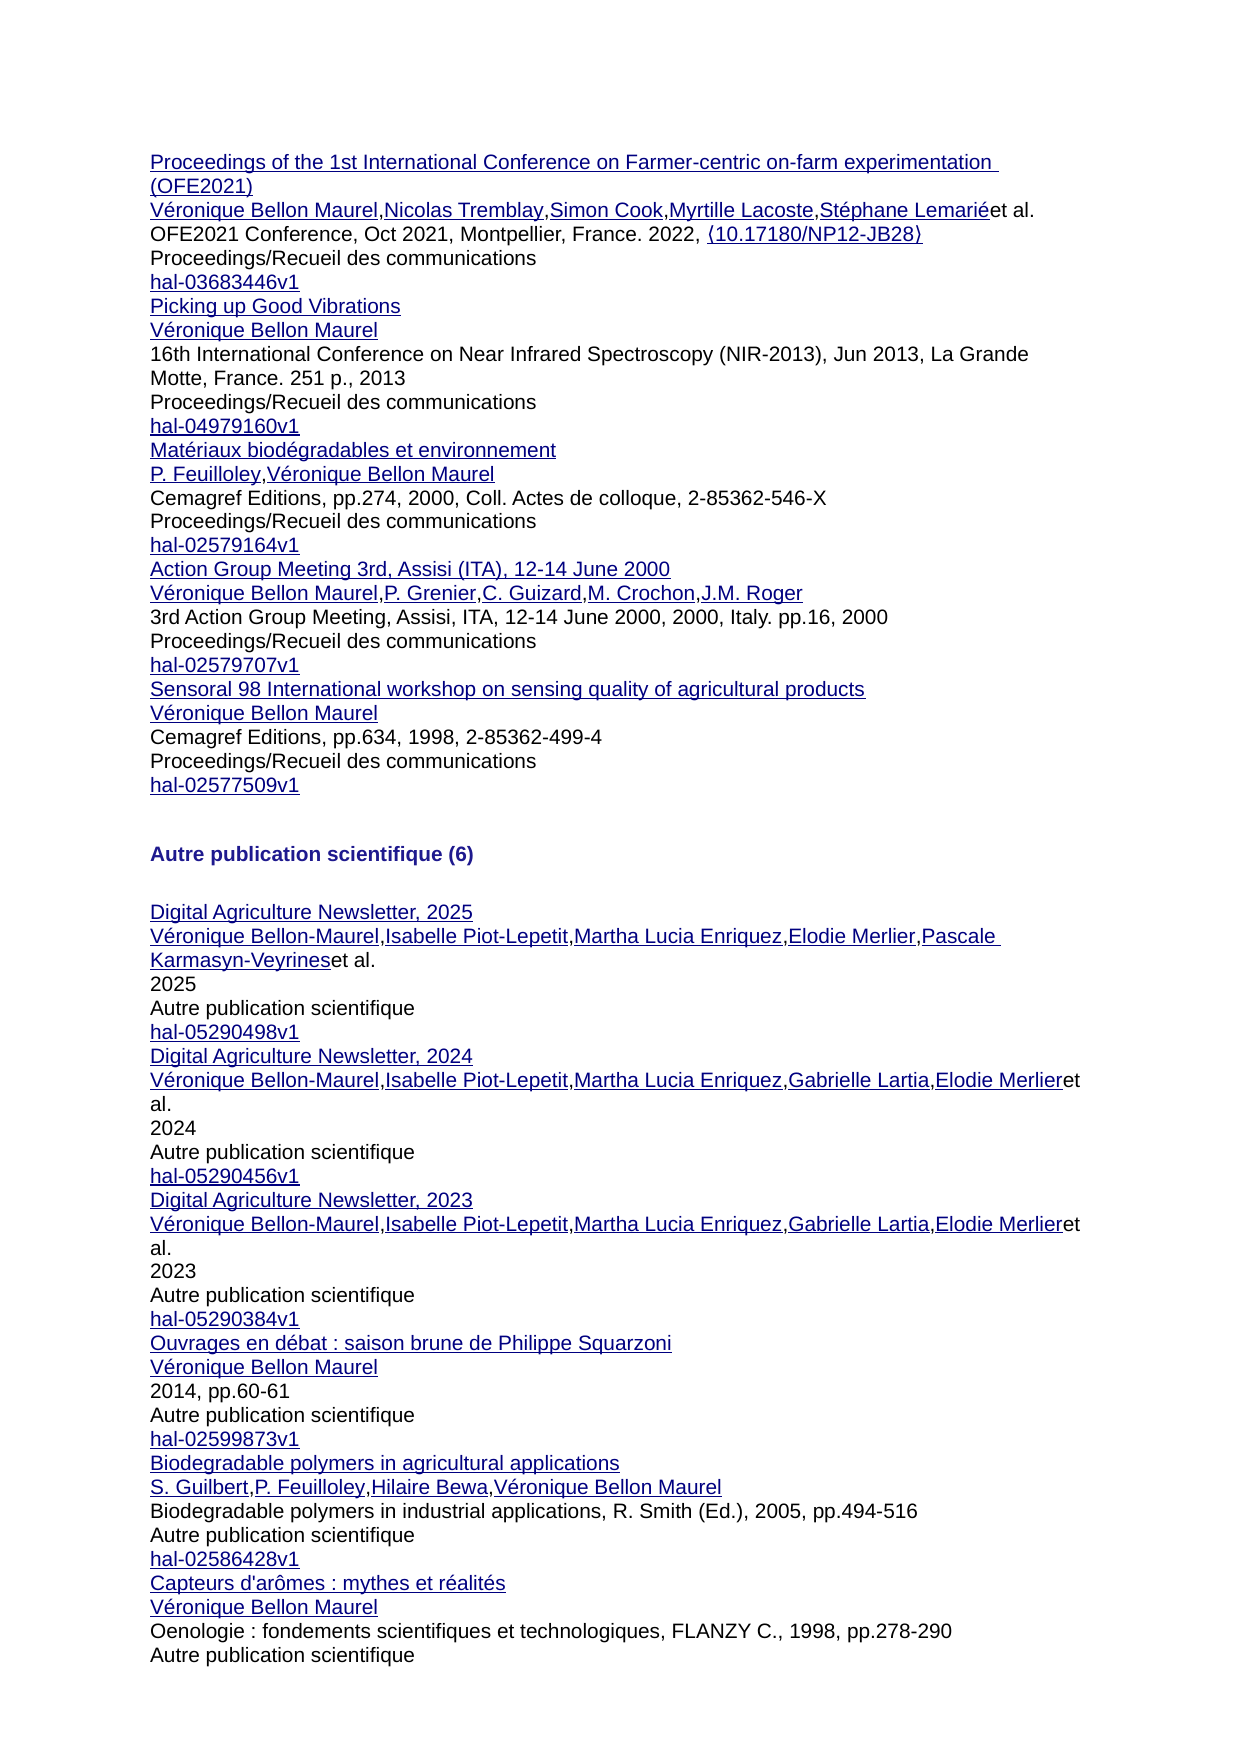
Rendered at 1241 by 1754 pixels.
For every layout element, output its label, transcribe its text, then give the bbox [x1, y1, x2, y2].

table_cell Digital Agriculture Newsletter, 2024 Véronique Bellon-Maurel,Isabelle Piot-Lepetit,Martha Lucia Enriquez,Gabrielle Lartia,Elodie Merlieret al. 2024 Autre publication scientifique hal-05290456v1 [150, 1044, 1090, 1187]
table_cell Proceedings of the 1st International Conference on Farmer-centric on-farm experimentation (OFE2021) Véronique Bellon Maurel,Nicolas Tremblay,Simon Cook,Myrtille Lacoste,Stéphane Lemariéet al. OFE2021 Conference, Oct 2021, Montpellier, France. 2022, ⟨10.17180/NP12-JB28⟩ Proceedings/Recueil des communications hal-03683446v1 [150, 150, 1090, 294]
table_cell Picking up Good Vibrations Véronique Bellon Maurel 16th International Conference on Near Infrared Spectroscopy (NIR-2013), Jun 2013, La Grande Motte, France. 251 p., 2013 Proceedings/Recueil des communications hal-04979160v1 [150, 294, 1090, 437]
subtitle Autre publication scientifique (6) [150, 842, 1090, 866]
table_cell Biodegradable polymers in agricultural applications S. Guilbert,P. Feuilloley,Hilaire Bewa,Véronique Bellon Maurel Biodegradable polymers in industrial applications, R. Smith (Ed.), 2005, pp.494-516 Autre publication scientifique hal-02586428v1 [150, 1451, 1090, 1571]
table_cell Action Group Meeting 3rd, Assisi (ITA), 12-14 June 2000 Véronique Bellon Maurel,P. Grenier,C. Guizard,M. Crochon,J.M. Roger 3rd Action Group Meeting, Assisi, ITA, 12-14 June 2000, 2000, Italy. pp.16, 2000 Proceedings/Recueil des communications hal-02579707v1 [150, 557, 1090, 677]
table_cell Ouvrages en débat : saison brune de Philippe Squarzoni Véronique Bellon Maurel 2014, pp.60-61 Autre publication scientifique hal-02599873v1 [150, 1331, 1090, 1451]
table_cell Digital Agriculture Newsletter, 2023 Véronique Bellon-Maurel,Isabelle Piot-Lepetit,Martha Lucia Enriquez,Gabrielle Lartia,Elodie Merlieret al. 2023 Autre publication scientifique hal-05290384v1 [150, 1188, 1090, 1331]
table_cell Sensoral 98 International workshop on sensing quality of agricultural products Véronique Bellon Maurel Cemagref Editions, pp.634, 1998, 2-85362-499-4 Proceedings/Recueil des communications hal-02577509v1 [150, 677, 1090, 797]
table_cell Capteurs d'arômes : mythes et réalités Véronique Bellon Maurel Oenologie : fondements scientifiques et technologiques, FLANZY C., 1998, pp.278-290 Autre publication scientifique [150, 1571, 1090, 1667]
table_header Digital Agriculture Newsletter, 2025 Véronique Bellon-Maurel,Isabelle Piot-Lepetit,Martha Lucia Enriquez,Elodie Merlier,Pascale Karmasyn-Veyrineset al. 2025 Autre publication scientifique hal-05290498v1 [150, 900, 1090, 1044]
table_cell Matériaux biodégradables et environnement P. Feuilloley,Véronique Bellon Maurel Cemagref Editions, pp.274, 2000, Coll. Actes de colloque, 2-85362-546-X Proceedings/Recueil des communications hal-02579164v1 [150, 438, 1090, 557]
